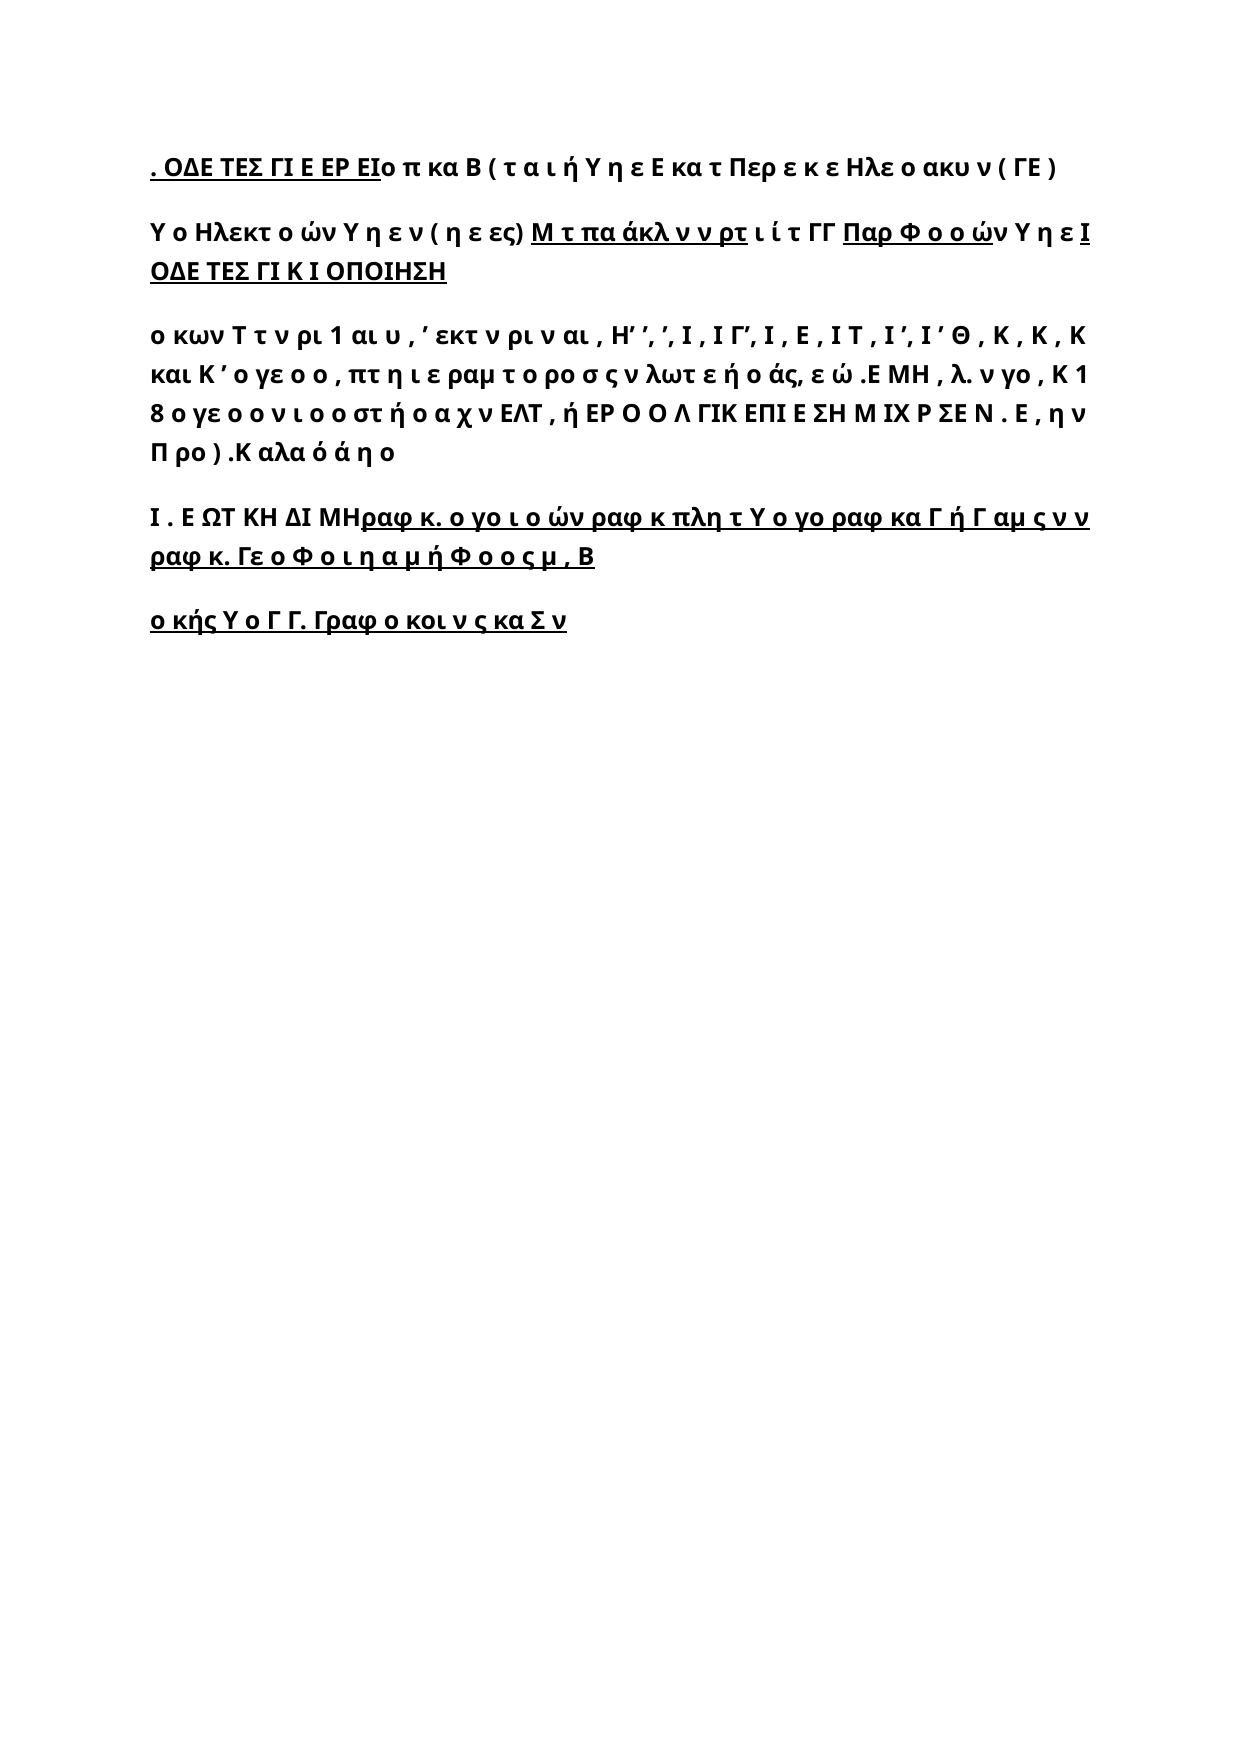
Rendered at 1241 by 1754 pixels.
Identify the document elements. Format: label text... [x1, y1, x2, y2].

text Υ ο Ηλεκτ ο ών Υ η ε ν ( η ε ες) Μ τ πα άκλ ν ν ρτ ι ί τ ΓΓ Παρ Φ ο ο ών Υ η ε Ι ΟΔΕ ΤΕΣ ΓΙ Κ Ι ΟΠΟΙΗΣΗ [150, 214, 1090, 287]
text Ι . Ε ΩΤ ΚΗ ΔΙ ΜΗραφ κ. ο γο ι ο ών ραφ κ πλη τ Υ ο γο ραφ κα Γ ή Γ αμ ς ν ν ραφ κ. Γε ο Φ ο ι η α μ ή Φ ο ο ς μ , Β [150, 499, 1090, 572]
text . ΟΔΕ ΤΕΣ ΓΙ Ε ΕΡ ΕΙο π κα Β ( τ α ι ή Υ η ε Ε κα τ Περ ε κ ε Ηλε ο ακυ ν ( ΓΕ ) [150, 150, 1090, 184]
text ο κων Τ τ ν ρι 1 αι υ , ’ εκτ ν ρι ν αι , Η’ ’, ’, Ι , Ι Γ’, Ι , Ε , Ι Τ , Ι ’, Ι ’ Θ , Κ , Κ , Κ και Κ ’ ο γε ο ο , πτ η ι ε ραμ τ ο ρο σ ς ν λωτ ε ή ο άς, ε ώ .Ε ΜΗ , λ. ν γο , Κ 1 8 ο γε ο ο ν ι ο ο στ ή ο α χ ν ΕΛΤ , ή ΕΡ Ο Ο Λ ΓΙΚ ΕΠΙ Ε ΣΗ Μ ΙΧ Ρ ΣΕ Ν . Ε , η ν Π ρο ) .Κ αλα ό ά η ο [150, 317, 1090, 469]
text ο κής Υ ο Γ Γ. Γραφ ο κοι ν ς κα Σ ν [150, 602, 1090, 637]
